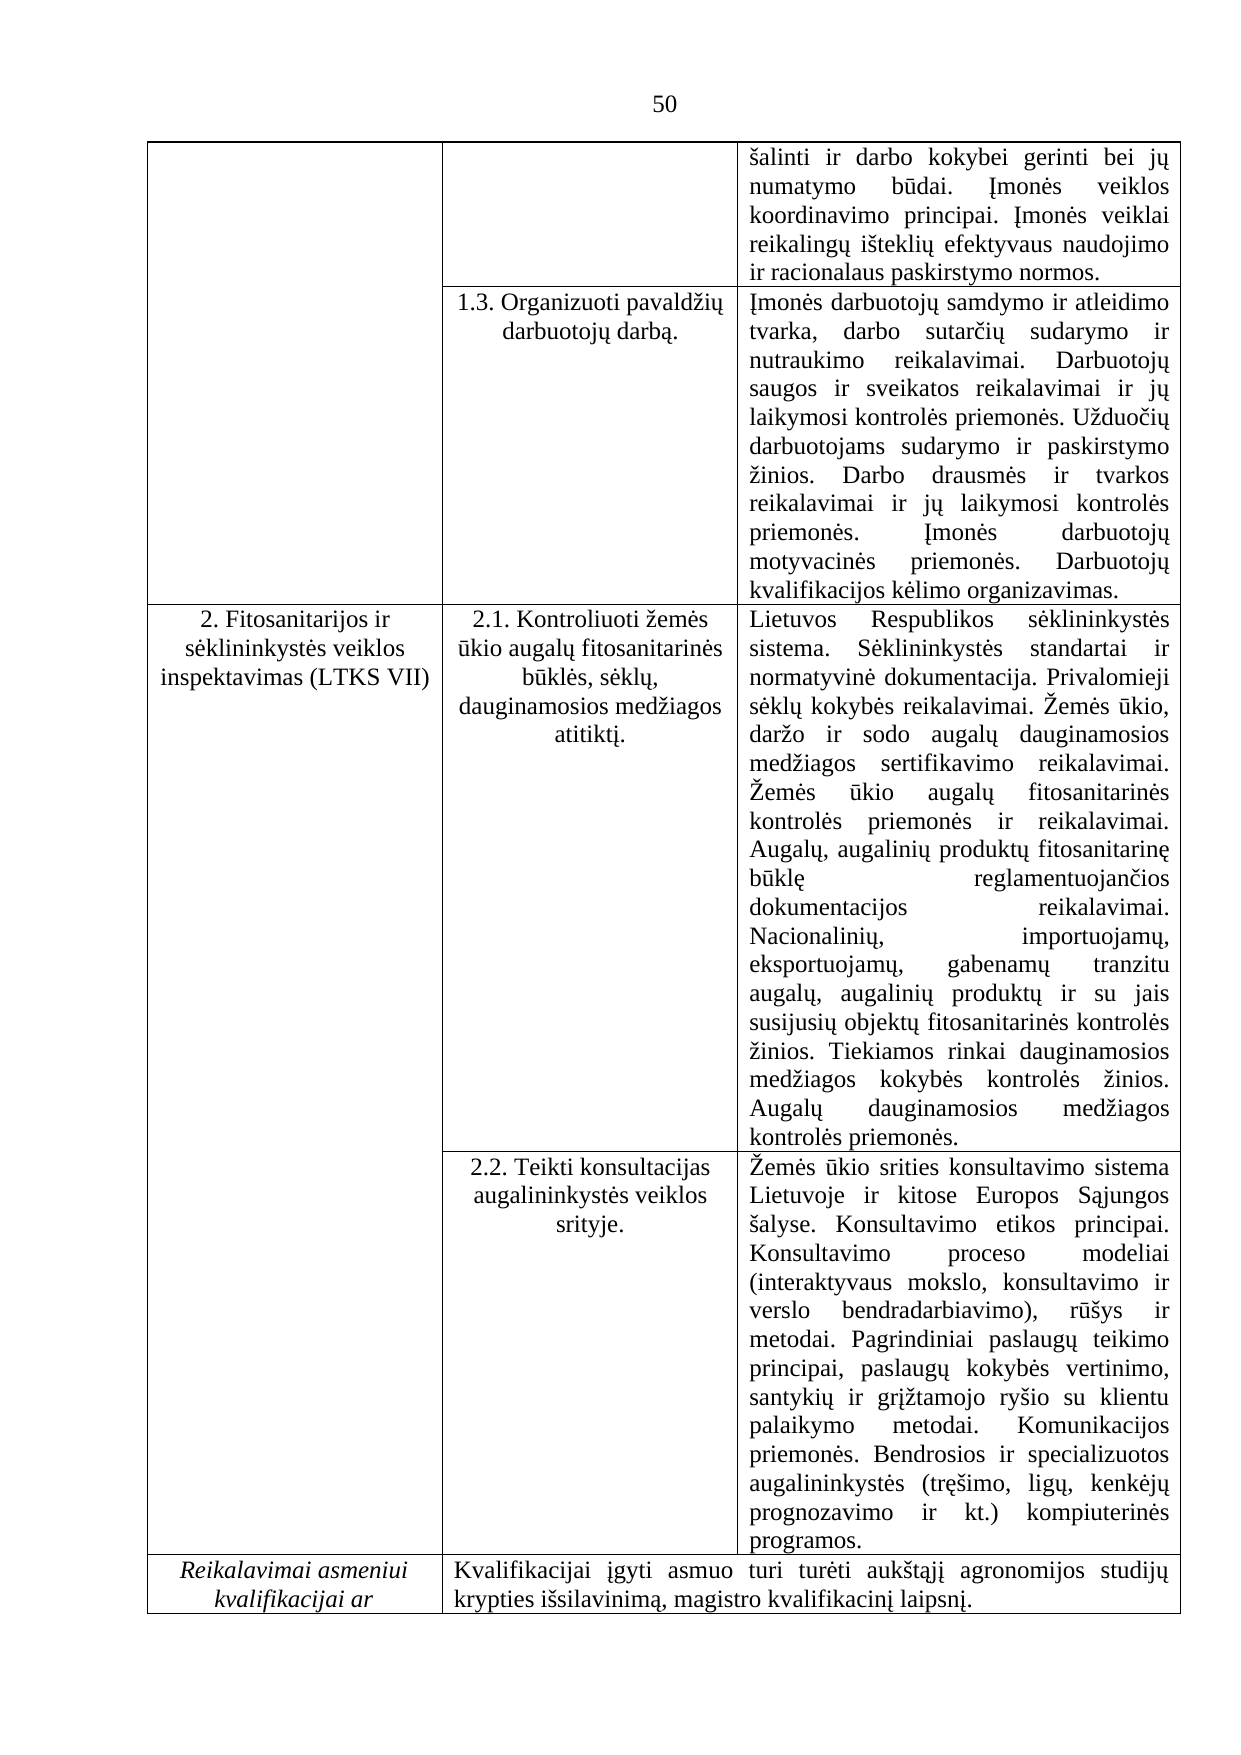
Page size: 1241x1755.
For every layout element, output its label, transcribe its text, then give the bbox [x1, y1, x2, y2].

table_cell Įmonės darbuotojų samdymo ir atleidimo tvarka, darbo sutarčių sudarymo ir nutraukimo reikalavimai. Darbuotojų saugos ir sveikatos reikalavimai ir jų laikymosi kontrolės priemonės. Užduočių darbuotojams sudarymo ir paskirstymo žinios. Darbo drausmės ir tvarkos reikalavimai ir jų laikymosi kontrolės priemonės. Įmonės darbuotojų motyvacinės priemonės. Darbuotojų kvalifikacijos kėlimo organizavimas. [738, 287, 1180, 603]
table_cell 2. Fitosanitarijos ir sėklininkystės veiklos inspektavimas (LTKS VII) [148, 605, 442, 1554]
table_cell šalinti ir darbo kokybei gerinti bei jų numatymo būdai. Įmonės veiklos koordinavimo principai. Įmonės veiklai reikalingų išteklių efektyvaus naudojimo ir racionalaus paskirstymo normos. [738, 143, 1180, 286]
table_cell Kvalifikacijai įgyti asmuo turi turėti aukštąjį agronomijos studijų krypties išsilavinimą, magistro kvalifikacinį laipsnį. [443, 1555, 1180, 1613]
table_cell 1.3. Organizuoti pavaldžių darbuotojų darbą. [443, 287, 737, 603]
table_cell Lietuvos Respublikos sėklininkystės sistema. Sėklininkystės standartai ir normatyvinė dokumentacija. Privalomieji sėklų kokybės reikalavimai. Žemės ūkio, daržo ir sodo augalų dauginamosios medžiagos sertifikavimo reikalavimai. Žemės ūkio augalų fitosanitarinės kontrolės priemonės ir reikalavimai. Augalų, augalinių produktų fitosanitarinę būklę reglamentuojančios dokumentacijos reikalavimai. Nacionalinių, importuojamų, eksportuojamų, gabenamų tranzitu augalų, augalinių produktų ir su jais susijusių objektų fitosanitarinės kontrolės žinios. Tiekiamos rinkai dauginamosios medžiagos kokybės kontrolės žinios. Augalų dauginamosios medžiagos kontrolės priemonės. [738, 605, 1180, 1151]
table_cell 2.2. Teikti konsultacijas augalininkystės veiklos srityje. [443, 1152, 737, 1554]
table_cell [443, 143, 737, 286]
table_cell Žemės ūkio srities konsultavimo sistema Lietuvoje ir kitose Europos Sąjungos šalyse. Konsultavimo etikos principai. Konsultavimo proceso modeliai (interaktyvaus mokslo, konsultavimo ir verslo bendradarbiavimo), rūšys ir metodai. Pagrindiniai paslaugų teikimo principai, paslaugų kokybės vertinimo, santykių ir grįžtamojo ryšio su klientu palaikymo metodai. Komunikacijos priemonės. Bendrosios ir specializuotos augalininkystės (tręšimo, ligų, kenkėjų prognozavimo ir kt.) kompiuterinės programos. [738, 1152, 1180, 1554]
table_cell 2.1. Kontroliuoti žemės ūkio augalų fitosanitarinės būklės, sėklų, dauginamosios medžiagos atitiktį. [443, 605, 737, 1151]
table_cell [148, 143, 442, 603]
table_cell Reikalavimai asmeniui kvalifikacijai ar [148, 1555, 442, 1613]
